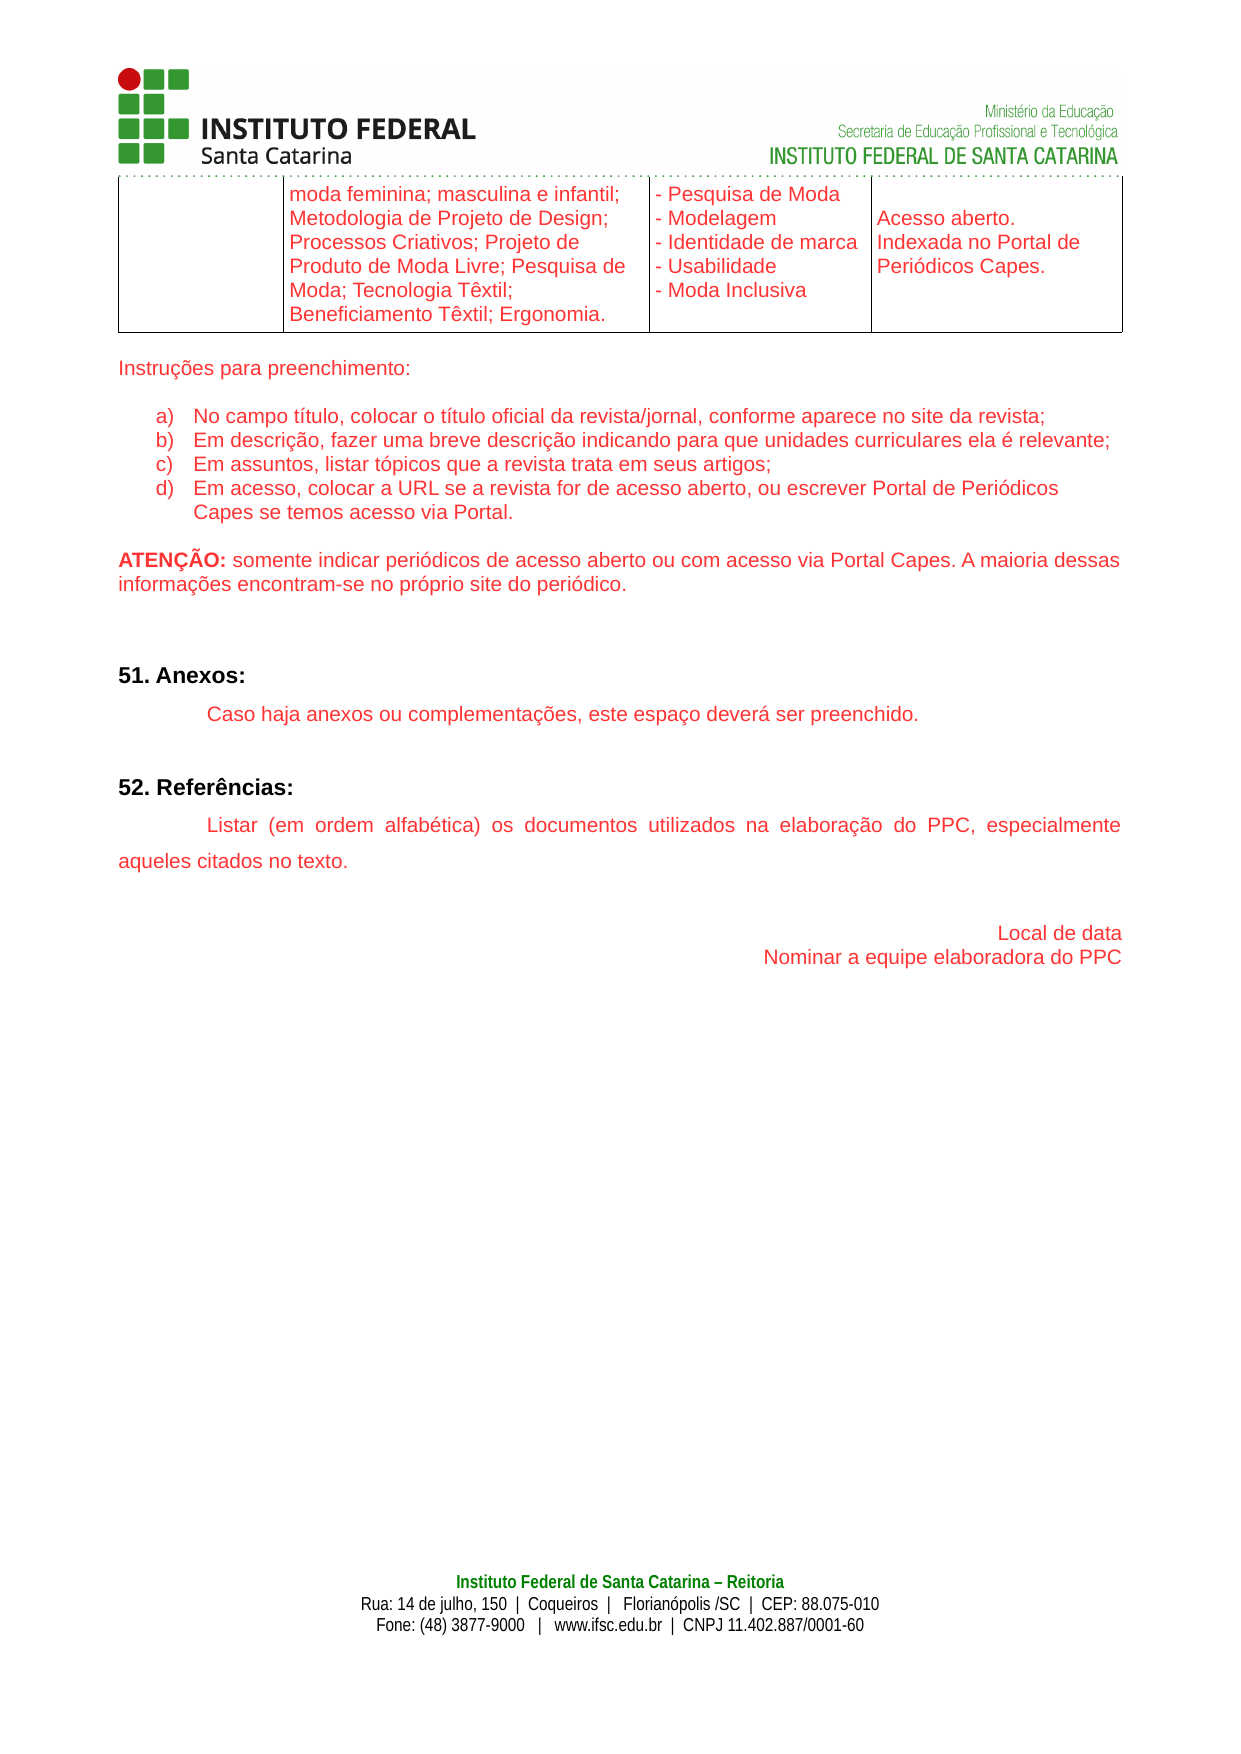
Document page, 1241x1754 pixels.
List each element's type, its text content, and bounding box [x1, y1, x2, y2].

table_cell moda feminina; masculina e infantil; Metodologia de Projeto de Design; Processos Criativos; Projeto de Produto de Moda Livre; Pesquisa de Moda; Tecnologia Têxtil; Beneficiamento Têxtil; Ergonomia. [284, 177, 649, 332]
list No campo título, colocar o título oficial da revista/jornal, conforme aparece no site da revista; [156, 404, 1122, 428]
list Em assuntos, listar tópicos que a revista trata em seus artigos; [156, 452, 1122, 476]
text 51. Anexos: [118, 662, 1122, 689]
text 52. Referências: [118, 774, 1122, 800]
table_cell - Pesquisa de Moda - Modelagem - Identidade de marca - Usabilidade - Moda Inclusiva [650, 177, 871, 332]
text Caso haja anexos ou complementações, este espaço deverá ser preenchido. [118, 702, 1122, 726]
text Nominar a equipe elaboradora do PPC [118, 945, 1122, 969]
list Em descrição, fazer uma breve descrição indicando para que unidades curriculares ela é relevante; [156, 428, 1122, 452]
table_cell [119, 177, 283, 332]
text Local de data [118, 921, 1122, 945]
text Listar (em ordem alfabética) os documentos utilizados na elaboração do PPC, especialmente aqueles citados no texto. [118, 813, 1122, 873]
picture [118, 68, 1123, 177]
text Instruções para preenchimento: [118, 356, 1122, 380]
list Em acesso, colocar a URL se a revista for de acesso aberto, ou escrever Portal de Periódicos Capes se temos acesso via Portal. [156, 476, 1122, 523]
table_cell Acesso aberto. Indexada no Portal de Periódicos Capes. [872, 177, 1122, 332]
text ATENÇÃO: somente indicar periódicos de acesso aberto ou com acesso via Portal Capes. A maioria dessas informações encontram-se no próprio site do periódico. [118, 547, 1122, 595]
